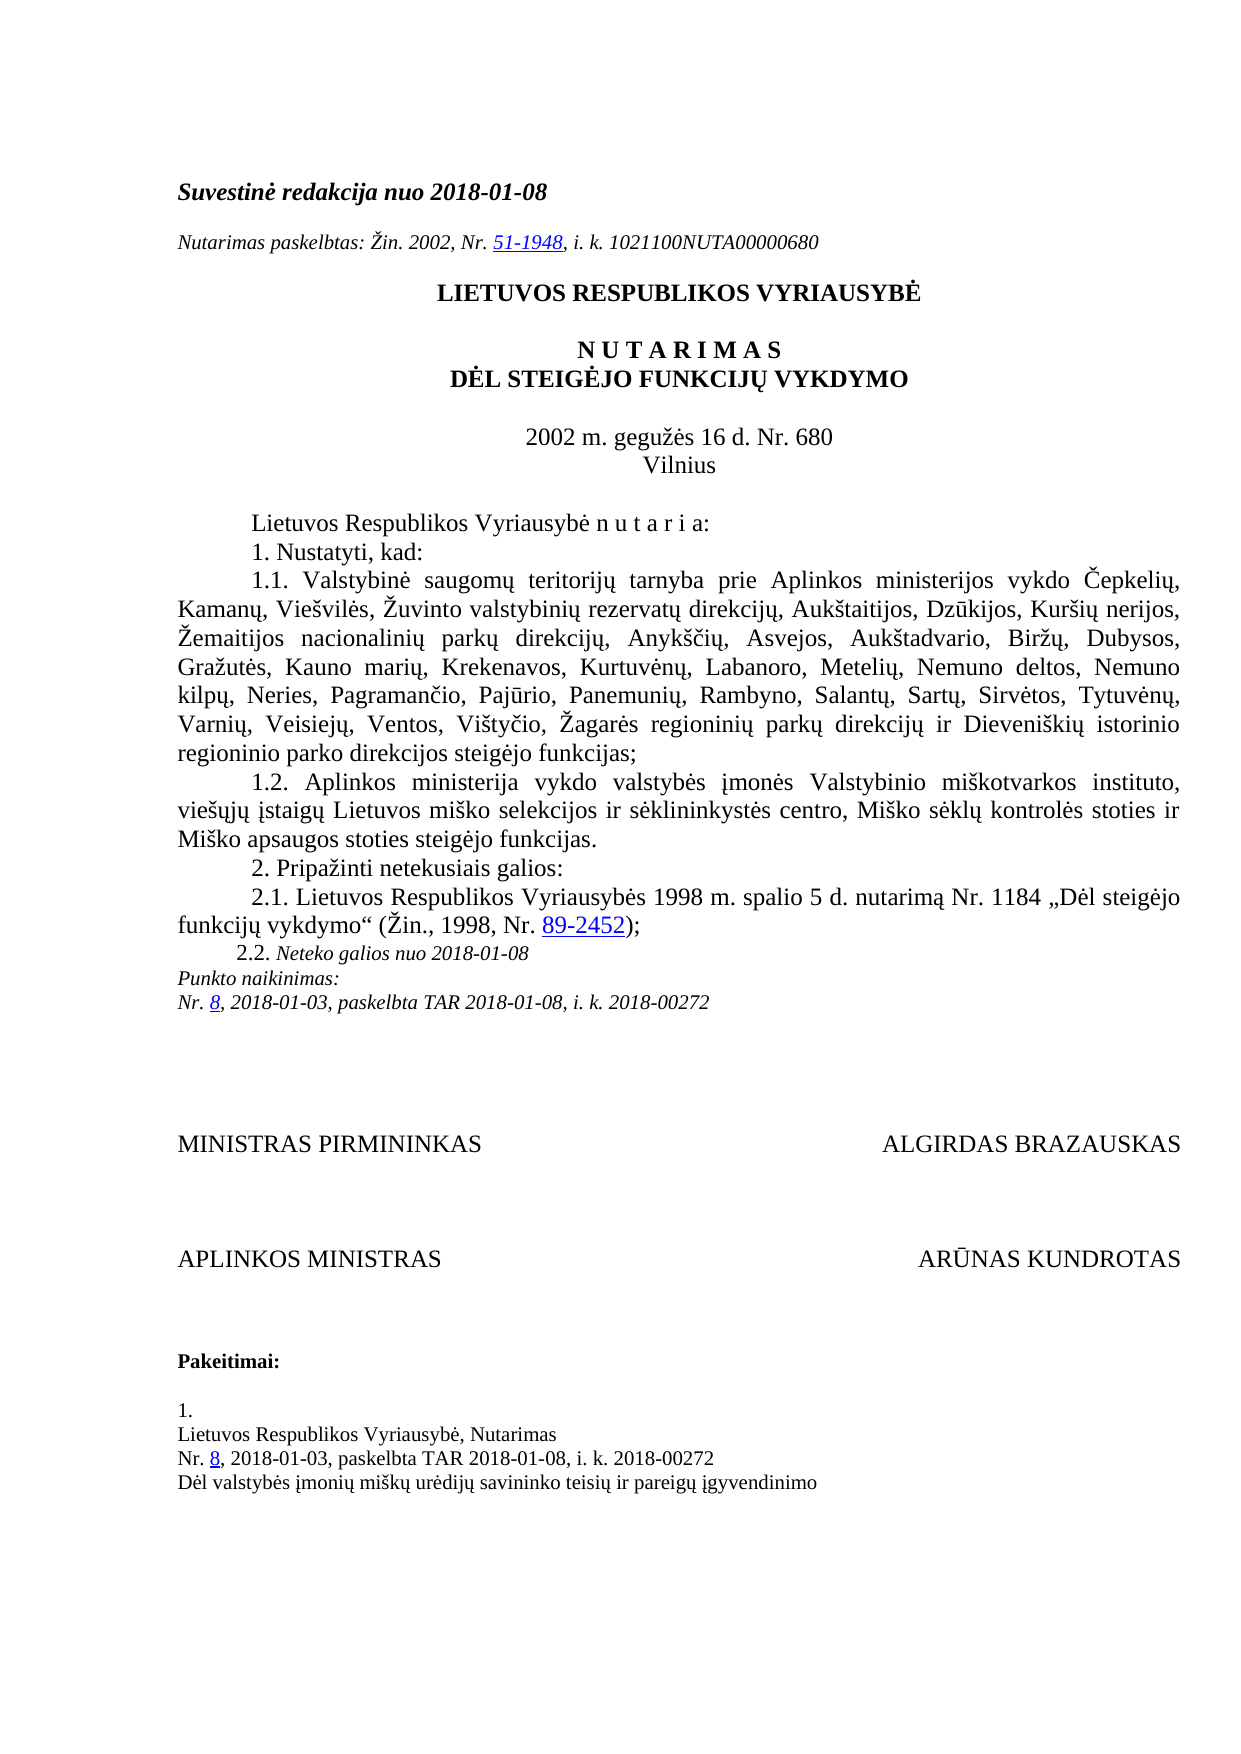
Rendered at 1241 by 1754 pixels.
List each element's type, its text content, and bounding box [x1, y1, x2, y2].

text 1.1. Valstybinė saugomų teritorijų tarnyba prie Aplinkos ministerijos vykdo Čepkelių, Kamanų, Viešvilės, Žuvinto valstybinių rezervatų direkcijų, Aukštaitijos, Dzūkijos, Kuršių nerijos, Žemaitijos nacionalinių parkų direkcijų, Anykščių, Asvejos, Aukštadvario, Biržų, Dubysos, Gražutės, Kauno marių, Krekenavos, Kurtuvėnų, Labanoro, Metelių, Nemuno deltos, Nemuno kilpų, Neries, Pagramančio, Pajūrio, Panemunių, Rambyno, Salantų, Sartų, Sirvėtos, Tytuvėnų, Varnių, Veisiejų, Ventos, Vištyčio, Žagarės regioninių parkų direkcijų ir Dieveniškių istorinio regioninio parko direkcijos steigėjo funkcijas; [177, 566, 1181, 767]
text 1. Nustatyti, kad: [177, 537, 1181, 566]
text Punkto naikinimas: [177, 966, 1181, 990]
text Lietuvos Respublikos Vyriausybė nutaria: [177, 508, 1181, 537]
text Nr. 8, 2018-01-03, paskelbta TAR 2018-01-08, i. k. 2018-00272 [177, 990, 1181, 1014]
text 2002 m. gegužės 16 d. Nr. 680 [177, 422, 1181, 451]
text LIETUVOS RESPUBLIKOS VYRIAUSYBĖ [177, 278, 1181, 307]
text Dėl valstybės įmonių miškų urėdijų savininko teisių ir pareigų įgyvendinimo [177, 1470, 1181, 1494]
text Vilnius [177, 451, 1181, 479]
text Suvestinė redakcija nuo 2018-01-08 [177, 177, 1181, 206]
text 2.1. Lietuvos Respublikos Vyriausybės 1998 m. spalio 5 d. nutarimą Nr. 1184 „Dėl steigėjo funkcijų vykdymo“ (Žin., 1998, Nr. 89-2452); [177, 882, 1181, 939]
text Nutarimas paskelbtas: Žin. 2002, Nr. 51-1948, i. k. 1021100NUTA00000680 [177, 230, 1181, 254]
text MINISTRAS PIRMININKAS ALGIRDAS BRAZAUSKAS [177, 1129, 1181, 1158]
text N U T A R I M A S [177, 336, 1181, 364]
text 1.2. Aplinkos ministerija vykdo valstybės įmonės Valstybinio miškotvarkos instituto, viešųjų įstaigų Lietuvos miško selekcijos ir sėklininkystės centro, Miško sėklų kontrolės stoties ir Miško apsaugos stoties steigėjo funkcijas. [177, 767, 1181, 853]
text DĖL STEIGĖJO FUNKCIJŲ VYKDYMO [177, 364, 1181, 393]
text 2.2. Neteko galios nuo 2018-01-08 [177, 939, 1181, 966]
text Pakeitimai: [177, 1349, 1181, 1373]
text Lietuvos Respublikos Vyriausybė, Nutarimas [177, 1422, 1181, 1446]
text APLINKOS MINISTRAS ARŪNAS KUNDROTAS [177, 1244, 1181, 1273]
text 1. [177, 1398, 1181, 1422]
text Nr. 8, 2018-01-03, paskelbta TAR 2018-01-08, i. k. 2018-00272 [177, 1446, 1181, 1470]
text 2. Pripažinti netekusiais galios: [177, 853, 1181, 882]
